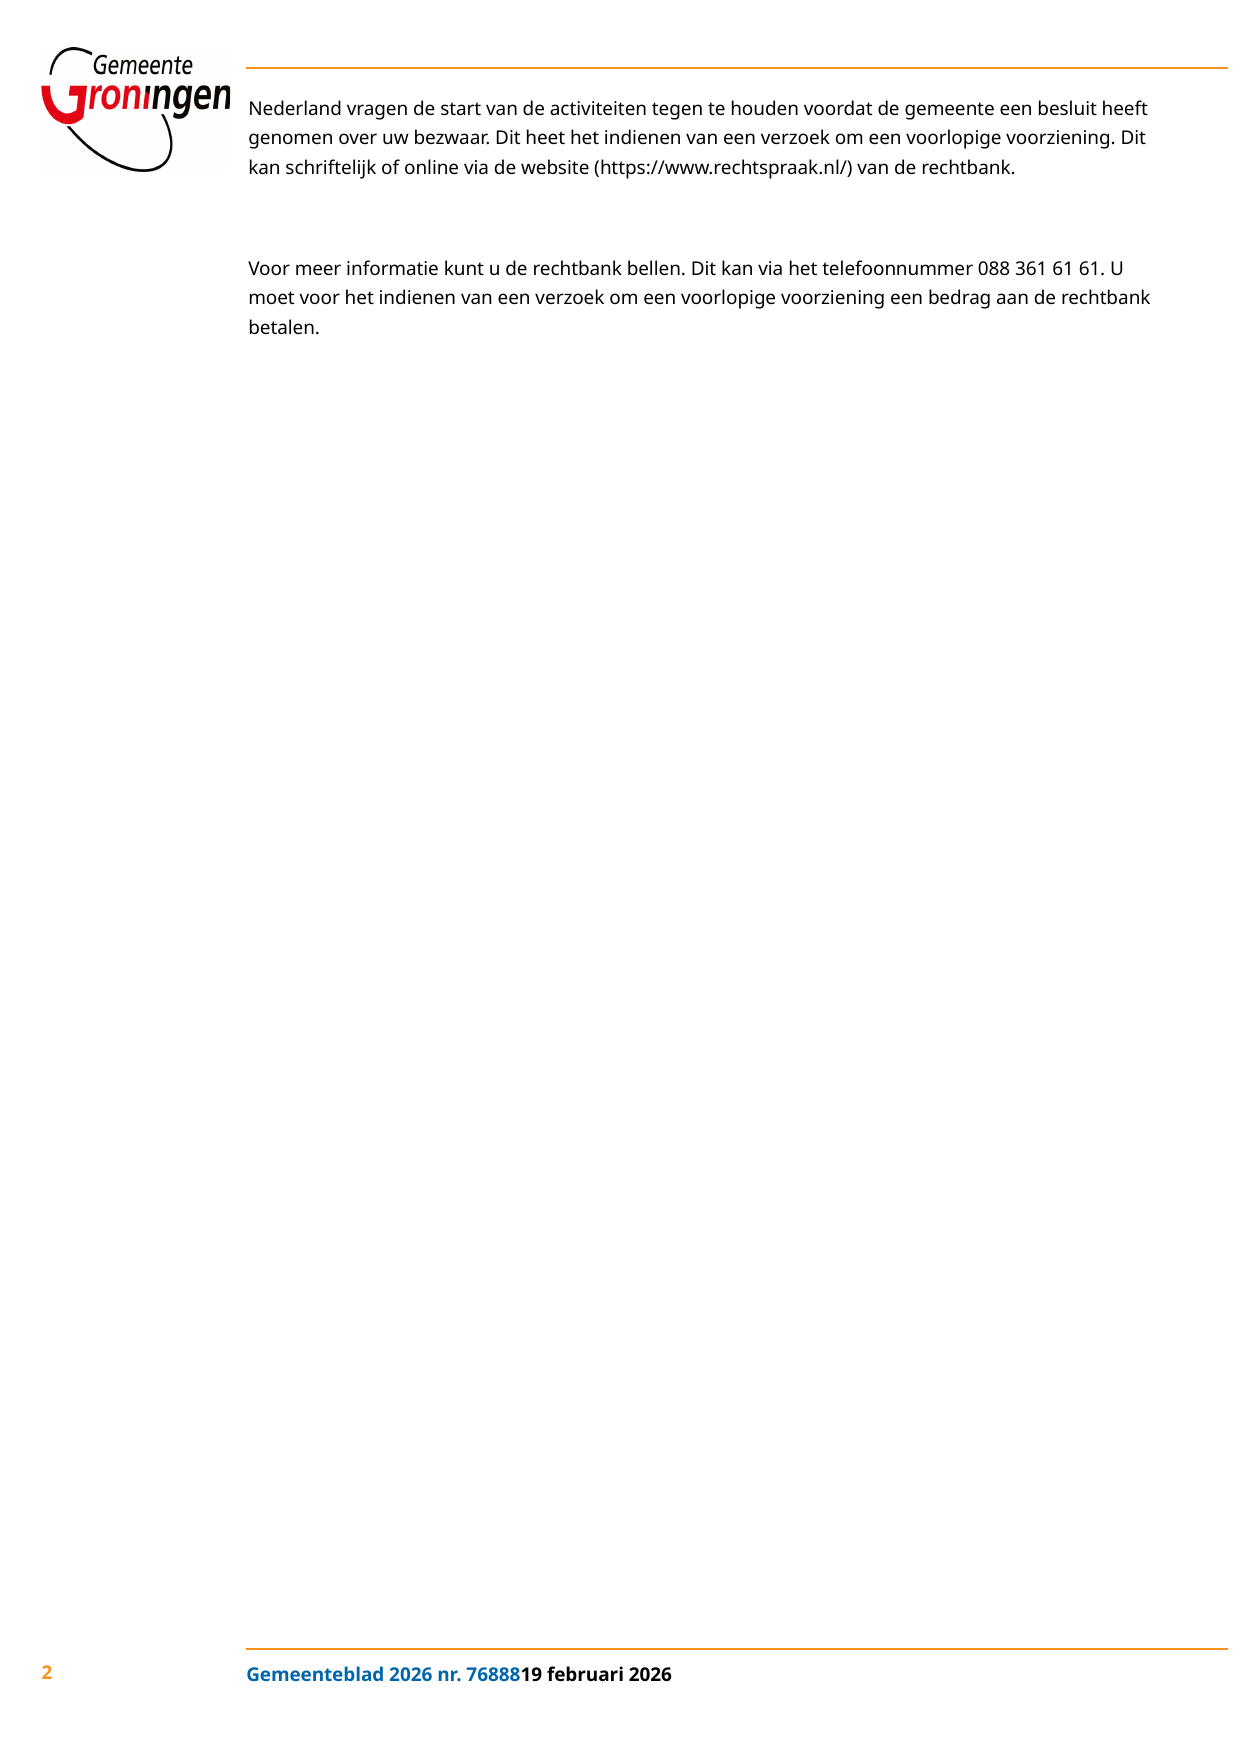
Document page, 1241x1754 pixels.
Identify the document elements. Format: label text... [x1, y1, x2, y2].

text Voor meer informatie kunt u de rechtbank bellen. Dit kan via het telefoonnummer 088 361 61 61. U moet voor het indienen van een verzoek om een voorlopige voorziening een bedrag aan de rechtbank betalen. [248, 255, 1152, 340]
text Nederland vragen de start van de activiteiten tegen te houden voordat de gemeente een besluit heeft genomen over uw bezwaar. Dit heet het indienen van een verzoek om een voorlopige voorziening. Dit kan schriftelijk of online via de website (https://www.rechtspraak.nl/) van de rechtbank. [248, 95, 1152, 180]
picture [41, 47, 231, 172]
